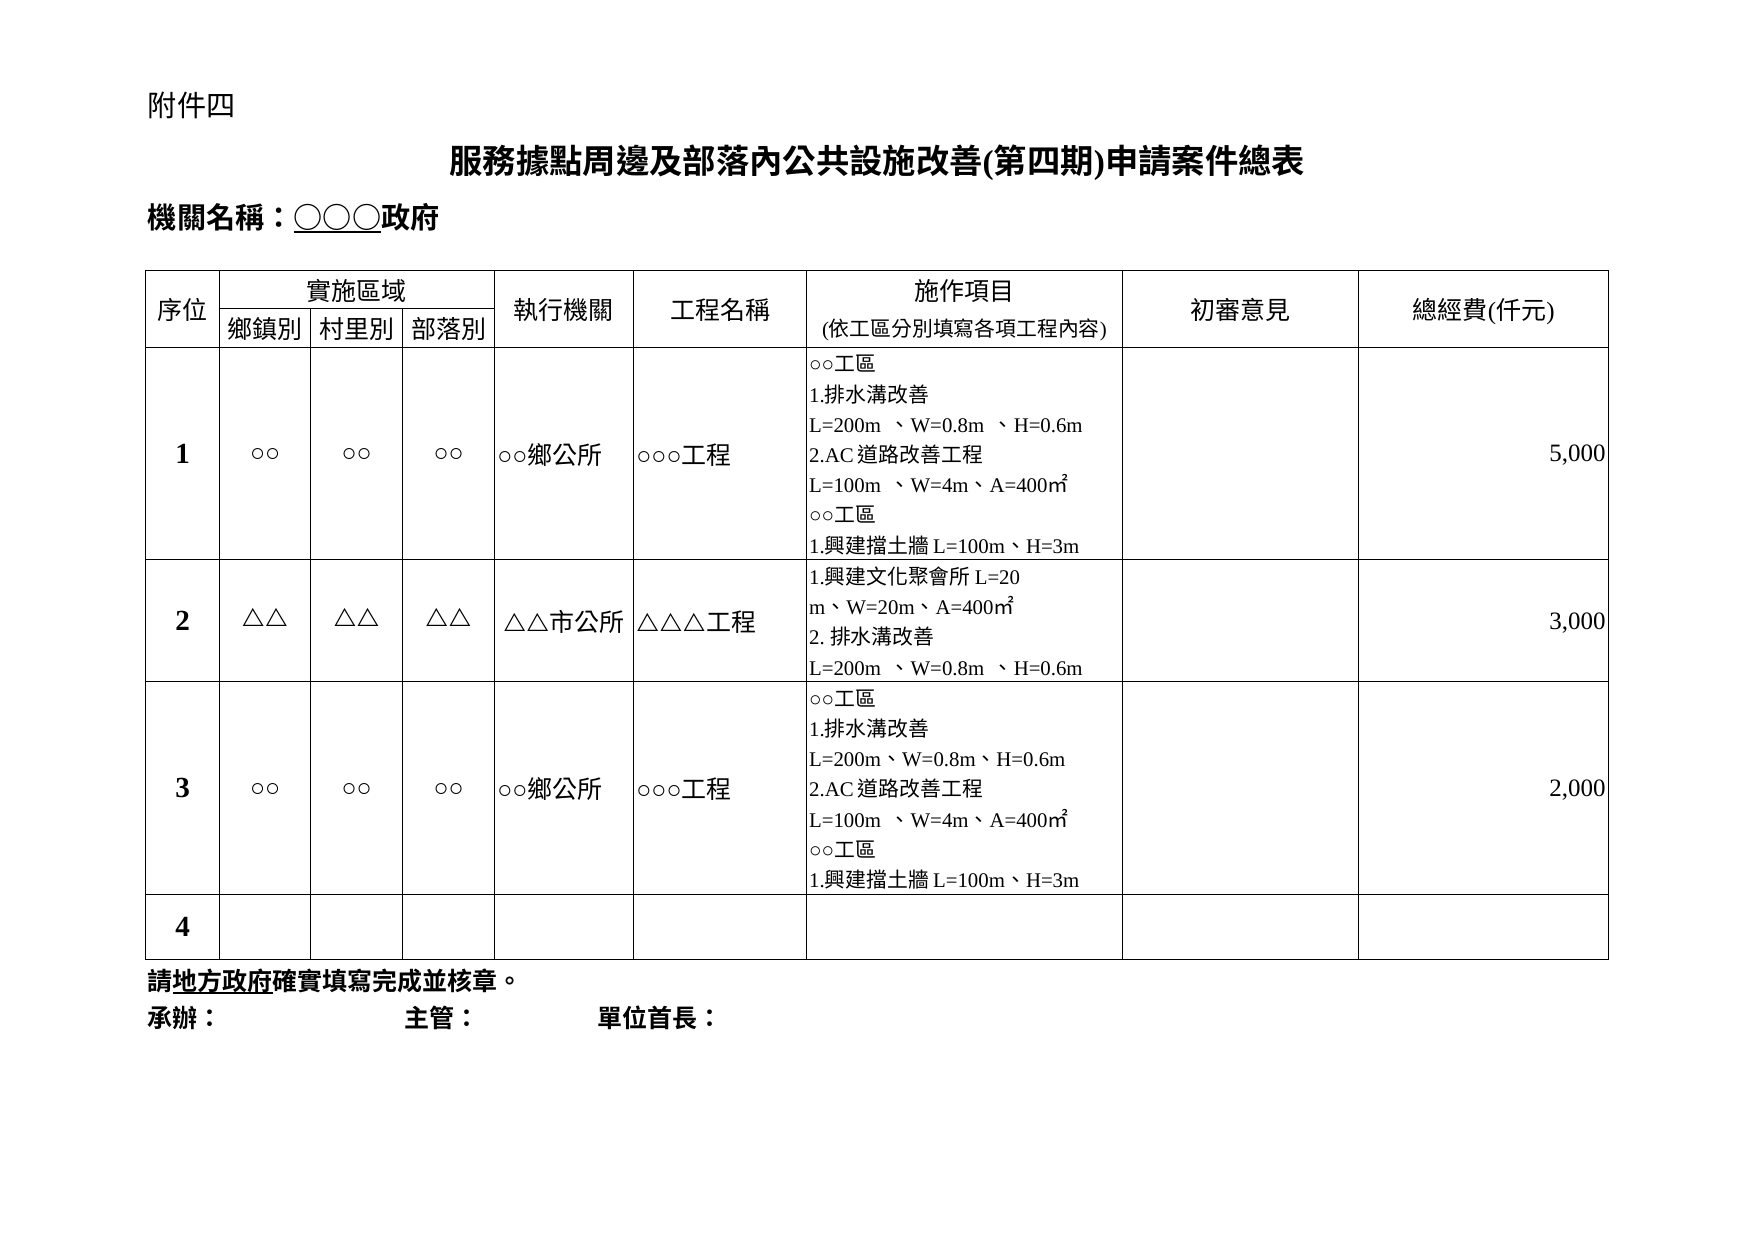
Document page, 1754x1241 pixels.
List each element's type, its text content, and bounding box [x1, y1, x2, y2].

table_cell [1123, 682, 1358, 893]
table_cell ○○工區 1.排水溝改善L=200m、W=0.8m、H=0.6m 2.AC道路改善工程L=100m、W=4m、A=400㎡ ○○工區 1.興建擋土牆L=100m、H=3m [807, 682, 1122, 893]
text 請地方政府確實填寫完成並核章。 [148, 960, 1606, 998]
table_cell ○○ [403, 682, 494, 893]
table_cell 1 [146, 348, 219, 559]
table_cell ○○鄉公所 [495, 682, 633, 893]
table_cell [220, 895, 310, 959]
table_cell ○○ [220, 682, 310, 893]
table_cell  [403, 560, 494, 681]
table_cell ○○ [311, 682, 402, 893]
table_cell ○○ [403, 348, 494, 559]
table_cell ○○鄉公所 [495, 348, 633, 559]
table_header 初審意見 [1123, 271, 1358, 347]
table_cell  [220, 560, 310, 681]
table_cell 3 [146, 682, 219, 893]
table_header 實施區域 [220, 271, 494, 308]
table_cell 部落別 [403, 309, 494, 347]
table_cell 2,000 [1359, 682, 1608, 893]
table_cell 工程 [634, 560, 806, 681]
table_cell 2 [146, 560, 219, 681]
table_cell [1123, 560, 1358, 681]
text 機關名稱：○○○政府 [148, 195, 1606, 237]
table_cell ○○○工程 [634, 682, 806, 893]
table_cell 鄉鎮別 [220, 309, 310, 347]
table_cell 市公所 [495, 560, 633, 681]
table_cell ○○工區 1.排水溝改善L=200m、W=0.8m、H=0.6m 2.AC道路改善工程L=100m、W=4m、A=400㎡ ○○工區 1.興建擋土牆L=100m、H=3m [807, 348, 1122, 559]
table_cell  [311, 560, 402, 681]
table_cell [495, 895, 633, 959]
table_cell ○○○工程 [634, 348, 806, 559]
table_cell 5,000 [1359, 348, 1608, 559]
table_cell 村里別 [311, 309, 402, 347]
text 承辦： 主管： 單位首長： [148, 998, 1606, 1035]
table_header 執行機關 [495, 271, 633, 347]
table_header 工程名稱 [634, 271, 806, 347]
table_cell 1.興建文化聚會所L=20 m、W=20m、A=400㎡ 2. 排水溝改善L=200m、W=0.8m、H=0.6m [807, 560, 1122, 681]
table_header 序位 [146, 271, 219, 347]
table_header 施作項目 (依工區分別填寫各項工程內容) [807, 271, 1122, 347]
table_cell [1359, 895, 1608, 959]
table_cell [311, 895, 402, 959]
table_header 總經費(仟元) [1359, 271, 1608, 347]
table_cell ○○ [311, 348, 402, 559]
table_cell [403, 895, 494, 959]
table_cell [807, 895, 1122, 959]
table_cell [1123, 348, 1358, 559]
table_cell [1123, 895, 1358, 959]
table_cell [634, 895, 806, 959]
table_cell ○○ [220, 348, 310, 559]
table_cell 3,000 [1359, 560, 1608, 681]
text 服務據點周邊及部落內公共設施改善(第四期)申請案件總表 [148, 135, 1606, 183]
table_cell 4 [146, 895, 219, 959]
